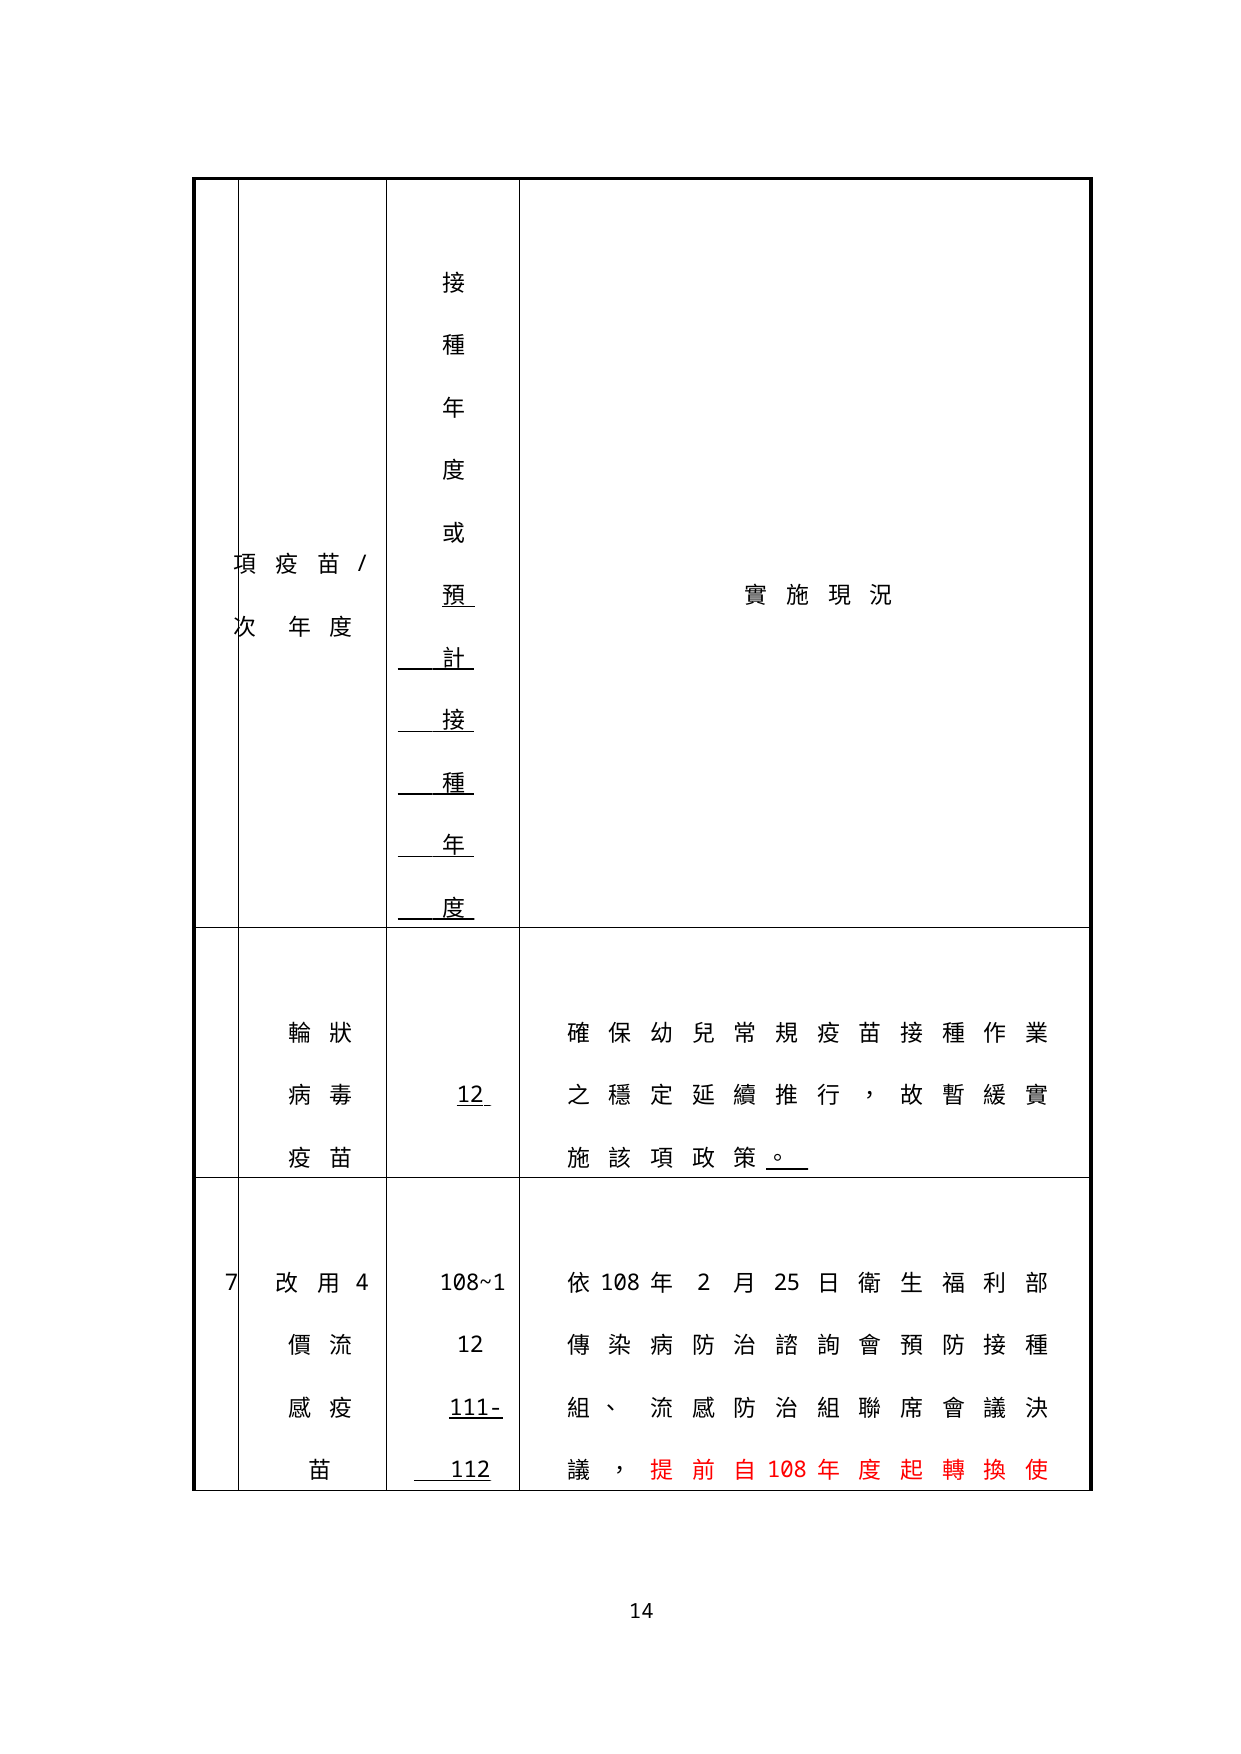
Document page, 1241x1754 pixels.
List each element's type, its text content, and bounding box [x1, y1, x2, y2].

table_cell 輪狀病毒疫苗 [239, 928, 386, 1177]
table_header 實施現況 [520, 180, 1089, 927]
table_header 疫苗/年度 [239, 180, 386, 927]
table_header 接種年度或預計接種年度 [387, 180, 519, 927]
table_cell [196, 928, 238, 1177]
table_cell 改用4價流感疫苗 [239, 1178, 386, 1490]
table_header 項次 [196, 180, 238, 927]
table_cell 7 [196, 1178, 238, 1490]
table_cell 12 [387, 928, 519, 1177]
table_cell 依108年2月25日衛生福利部傳染病防治諮詢會預防接種組、流感防治組聯席會議決議，提前自108年度起轉換使 [520, 1178, 1089, 1490]
table_cell 108~112 111-112 [387, 1178, 519, 1490]
table_cell 確保幼兒常規疫苗接種作業之穩定延續推行，故暫緩實施該項政策。 [520, 928, 1089, 1177]
